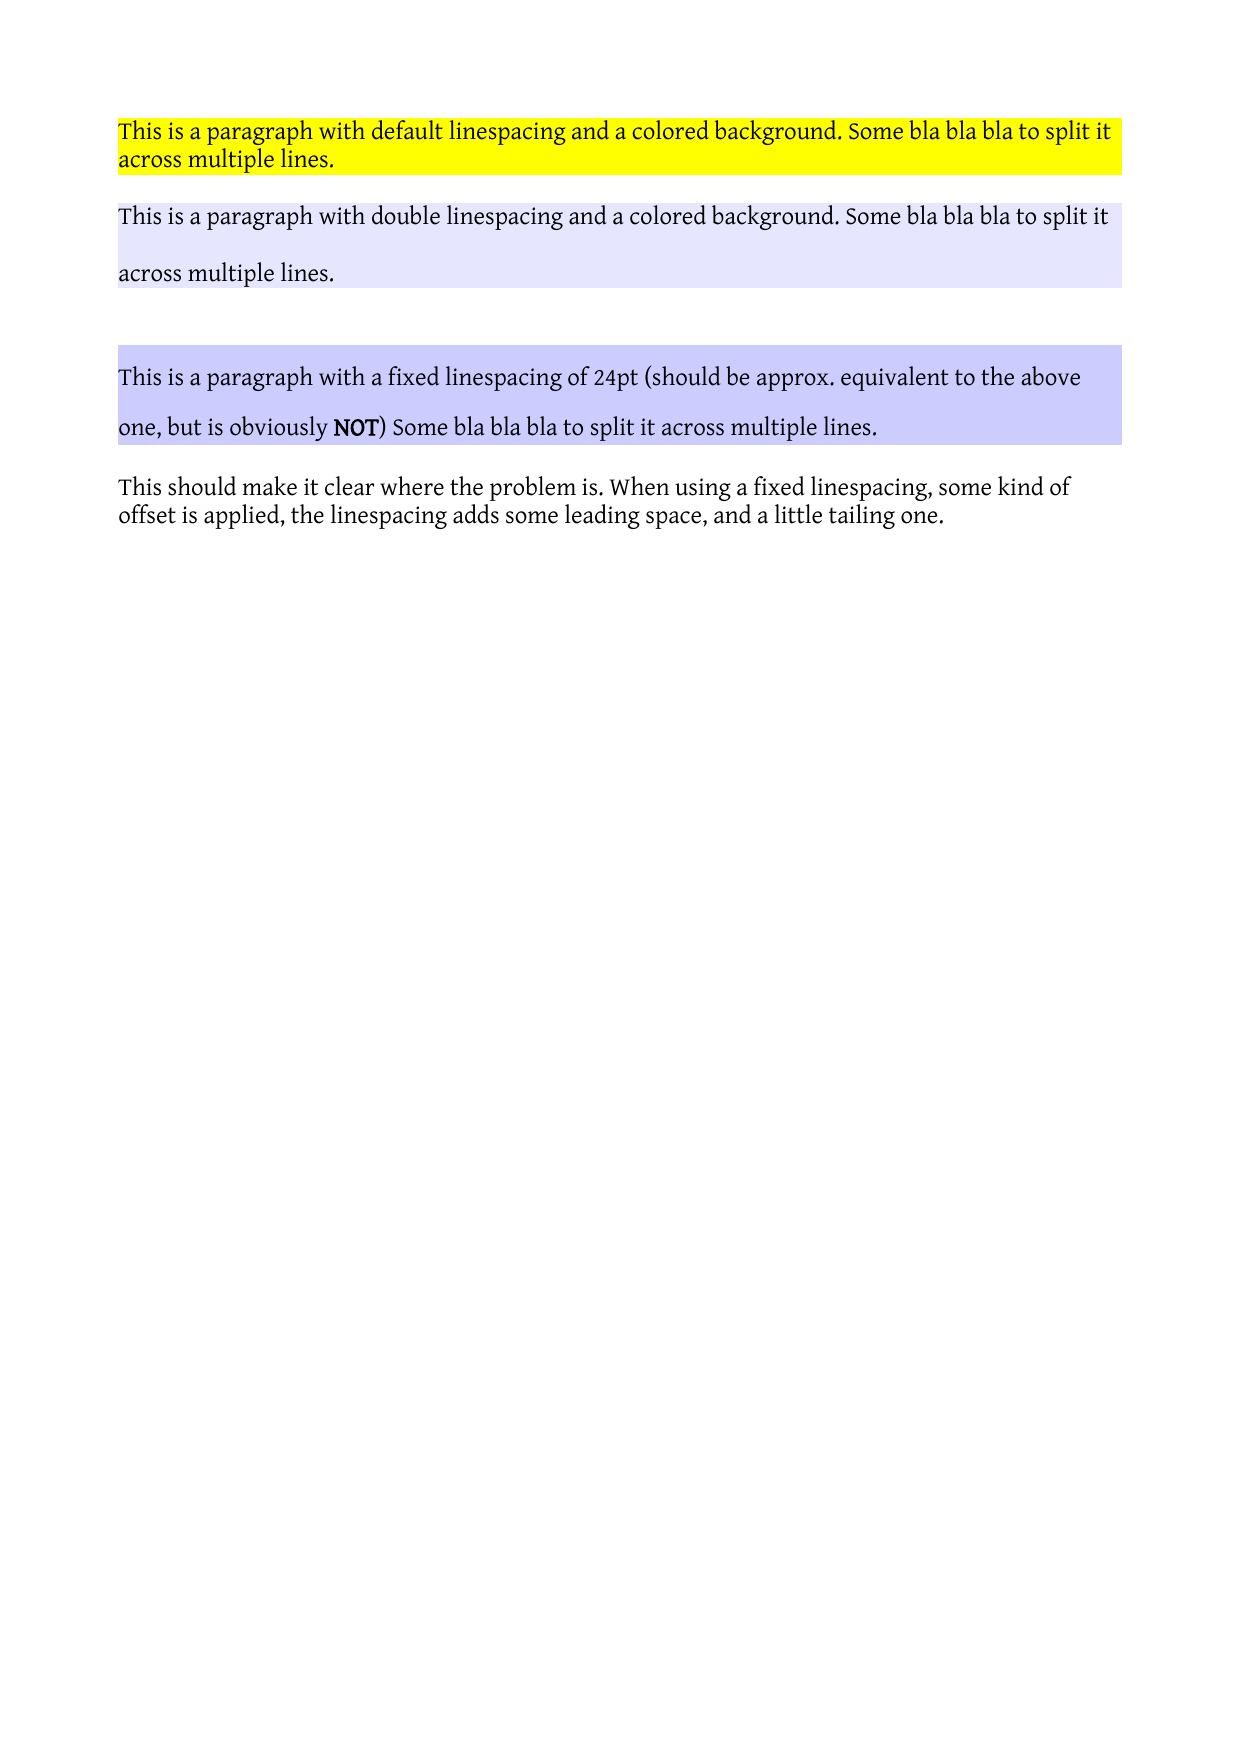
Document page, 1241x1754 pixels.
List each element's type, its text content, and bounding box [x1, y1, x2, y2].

text This is a paragraph with double linespacing and a colored background. Some bla bla bla to split it across multiple lines. [118, 203, 1122, 288]
text This is a paragraph with a fixed linespacing of 24pt (should be approx. equivalent to the above one, but is obviously NOT) Some bla bla bla to split it across multiple lines. [118, 345, 1122, 445]
text This is a paragraph with default linespacing and a colored background. Some bla bla bla to split it across multiple lines. [118, 118, 1122, 175]
text This should make it clear where the problem is. When using a fixed linespacing, some kind of offset is applied, the linespacing adds some leading space, and a little tailing one. [118, 473, 1122, 530]
